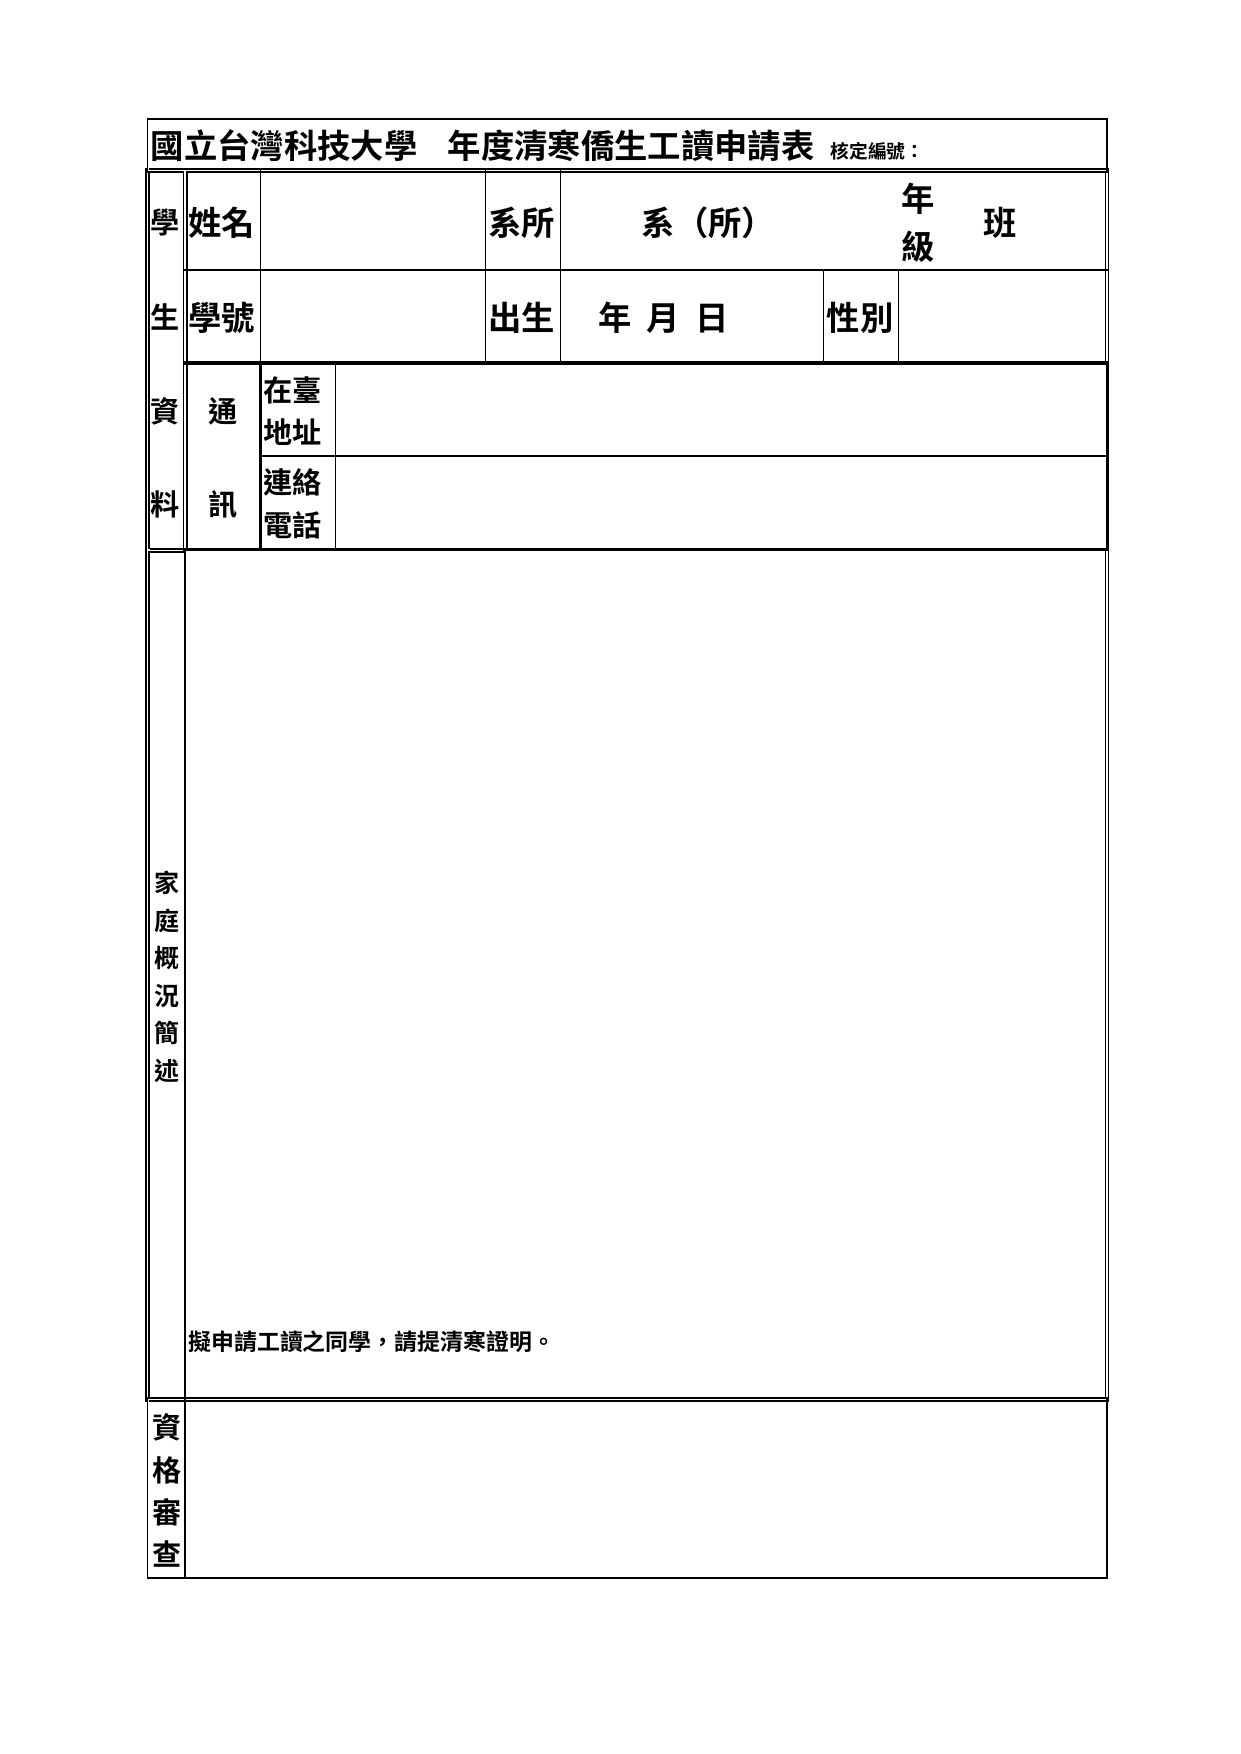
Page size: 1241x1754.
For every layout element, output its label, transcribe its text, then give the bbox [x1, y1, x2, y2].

table_cell 資 格 審 查 [148, 1401, 184, 1577]
table_cell 連絡 電話 [262, 457, 335, 548]
table_cell 資 [150, 361, 183, 455]
table_cell [336, 365, 1106, 455]
table_cell 學號 [188, 271, 260, 361]
table_cell 生 [150, 269, 183, 361]
table_cell 出生 [486, 271, 560, 361]
table_cell [261, 271, 392, 361]
table_cell 通 [188, 365, 259, 455]
table_cell 擬申請工讀之同學，請提清寒證明。 [186, 551, 1105, 1397]
table_cell [186, 1402, 1106, 1577]
table_cell 料 [150, 455, 183, 548]
table_header 國立台灣科技大學 年度清寒僑生工讀申請表 核定編號： [148, 120, 1106, 168]
table_cell [899, 271, 1105, 361]
table_cell [392, 173, 448, 269]
table_cell 家 庭 概 況 簡 述 [150, 553, 184, 1397]
table_cell [448, 173, 485, 269]
table_cell 系所 [486, 173, 560, 269]
table_cell 系（所） [561, 173, 898, 269]
table_cell [392, 271, 448, 361]
table_cell 訊 [188, 455, 259, 548]
table_cell 姓名 [188, 173, 260, 269]
table_cell [448, 271, 485, 361]
table_cell 學 [150, 173, 183, 269]
table_cell 班 [955, 173, 1105, 269]
table_cell 性別 [824, 271, 898, 361]
table_cell [336, 457, 1106, 548]
table_cell 年 月 日 [561, 271, 823, 361]
table_cell 在臺地址 [262, 365, 335, 455]
table_cell 年級 [899, 173, 955, 269]
table_cell [261, 173, 392, 269]
